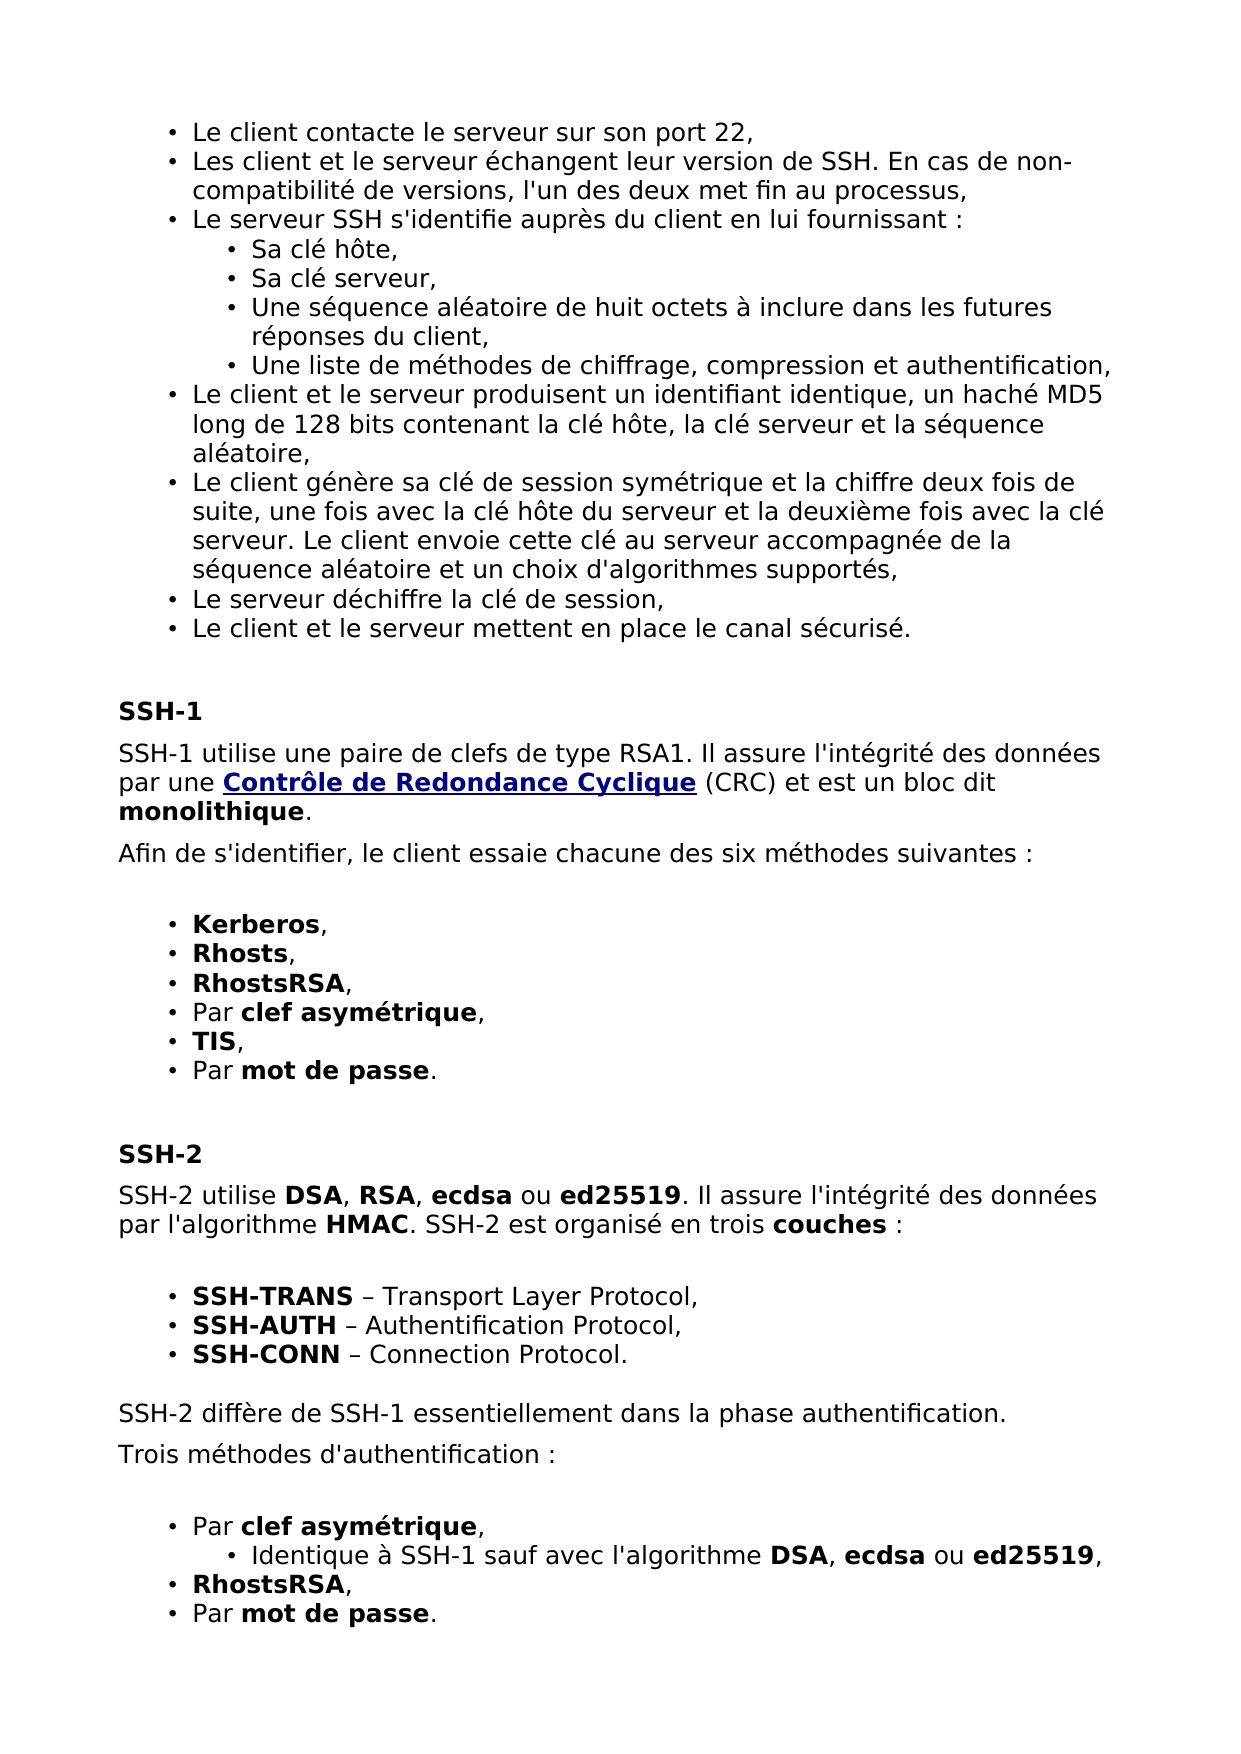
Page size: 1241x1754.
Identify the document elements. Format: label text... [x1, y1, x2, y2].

list Sa clé serveur, [236, 264, 1122, 293]
text SSH-1 utilise une paire de clefs de type RSA1. Il assure l'intégrité des données par une Contrôle de Redondance Cyclique (CRC) et est un bloc dit monolithique. [118, 739, 1122, 827]
subtitle SSH-1 [118, 698, 1122, 727]
list Une liste de méthodes de chiffrage, compression et authentification, [236, 351, 1122, 381]
list Le serveur SSH s'identifie auprès du client en lui fournissant : [177, 206, 1122, 235]
list Le client contacte le serveur sur son port 22, [177, 118, 1122, 147]
text Afin de s'identifier, le client essaie chacune des six méthodes suivantes : [118, 839, 1122, 868]
list RhostsRSA, [177, 969, 1122, 998]
list Les client et le serveur échangent leur version de SSH. En cas de non-compatibilité de versions, l'un des deux met fin au processus, [177, 147, 1122, 206]
list Kerberos, [177, 910, 1122, 939]
list Rhosts, [177, 939, 1122, 969]
text SSH-2 diffère de SSH-1 essentiellement dans la phase authentification. [118, 1399, 1122, 1428]
list Par clef asymétrique, [177, 1512, 1122, 1541]
list SSH-TRANS – Transport Layer Protocol, [177, 1282, 1122, 1311]
list Le serveur déchiffre la clé de session, [177, 585, 1122, 614]
list SSH-AUTH – Authentification Protocol, [177, 1311, 1122, 1340]
list Identique à SSH-1 sauf avec l'algorithme DSA, ecdsa ou ed25519, [236, 1541, 1122, 1570]
list Sa clé hôte, [236, 235, 1122, 264]
list Par mot de passe. [177, 1056, 1122, 1085]
list Le client et le serveur produisent un identifiant identique, un haché MD5 long de 128 bits contenant la clé hôte, la clé serveur et la séquence aléatoire, [177, 381, 1122, 468]
list Le client génère sa clé de session symétrique et la chiffre deux fois de suite, une fois avec la clé hôte du serveur et la deuxième fois avec la clé serveur. Le client envoie cette clé au serveur accompagnée de la séquence aléatoire et un choix d'algorithmes supportés, [177, 468, 1122, 585]
list RhostsRSA, [177, 1570, 1122, 1599]
list Par clef asymétrique, [177, 998, 1122, 1027]
text SSH-2 utilise DSA, RSA, ecdsa ou ed25519. Il assure l'intégrité des données par l'algorithme HMAC. SSH-2 est organisé en trois couches : [118, 1182, 1122, 1240]
list Par mot de passe. [177, 1599, 1122, 1628]
list Le client et le serveur mettent en place le canal sécurisé. [177, 614, 1122, 643]
list SSH-CONN – Connection Protocol. [177, 1340, 1122, 1369]
list Une séquence aléatoire de huit octets à inclure dans les futures réponses du client, [236, 293, 1122, 351]
text Trois méthodes d'authentification : [118, 1441, 1122, 1470]
list TIS, [177, 1027, 1122, 1056]
subtitle SSH-2 [118, 1140, 1122, 1169]
